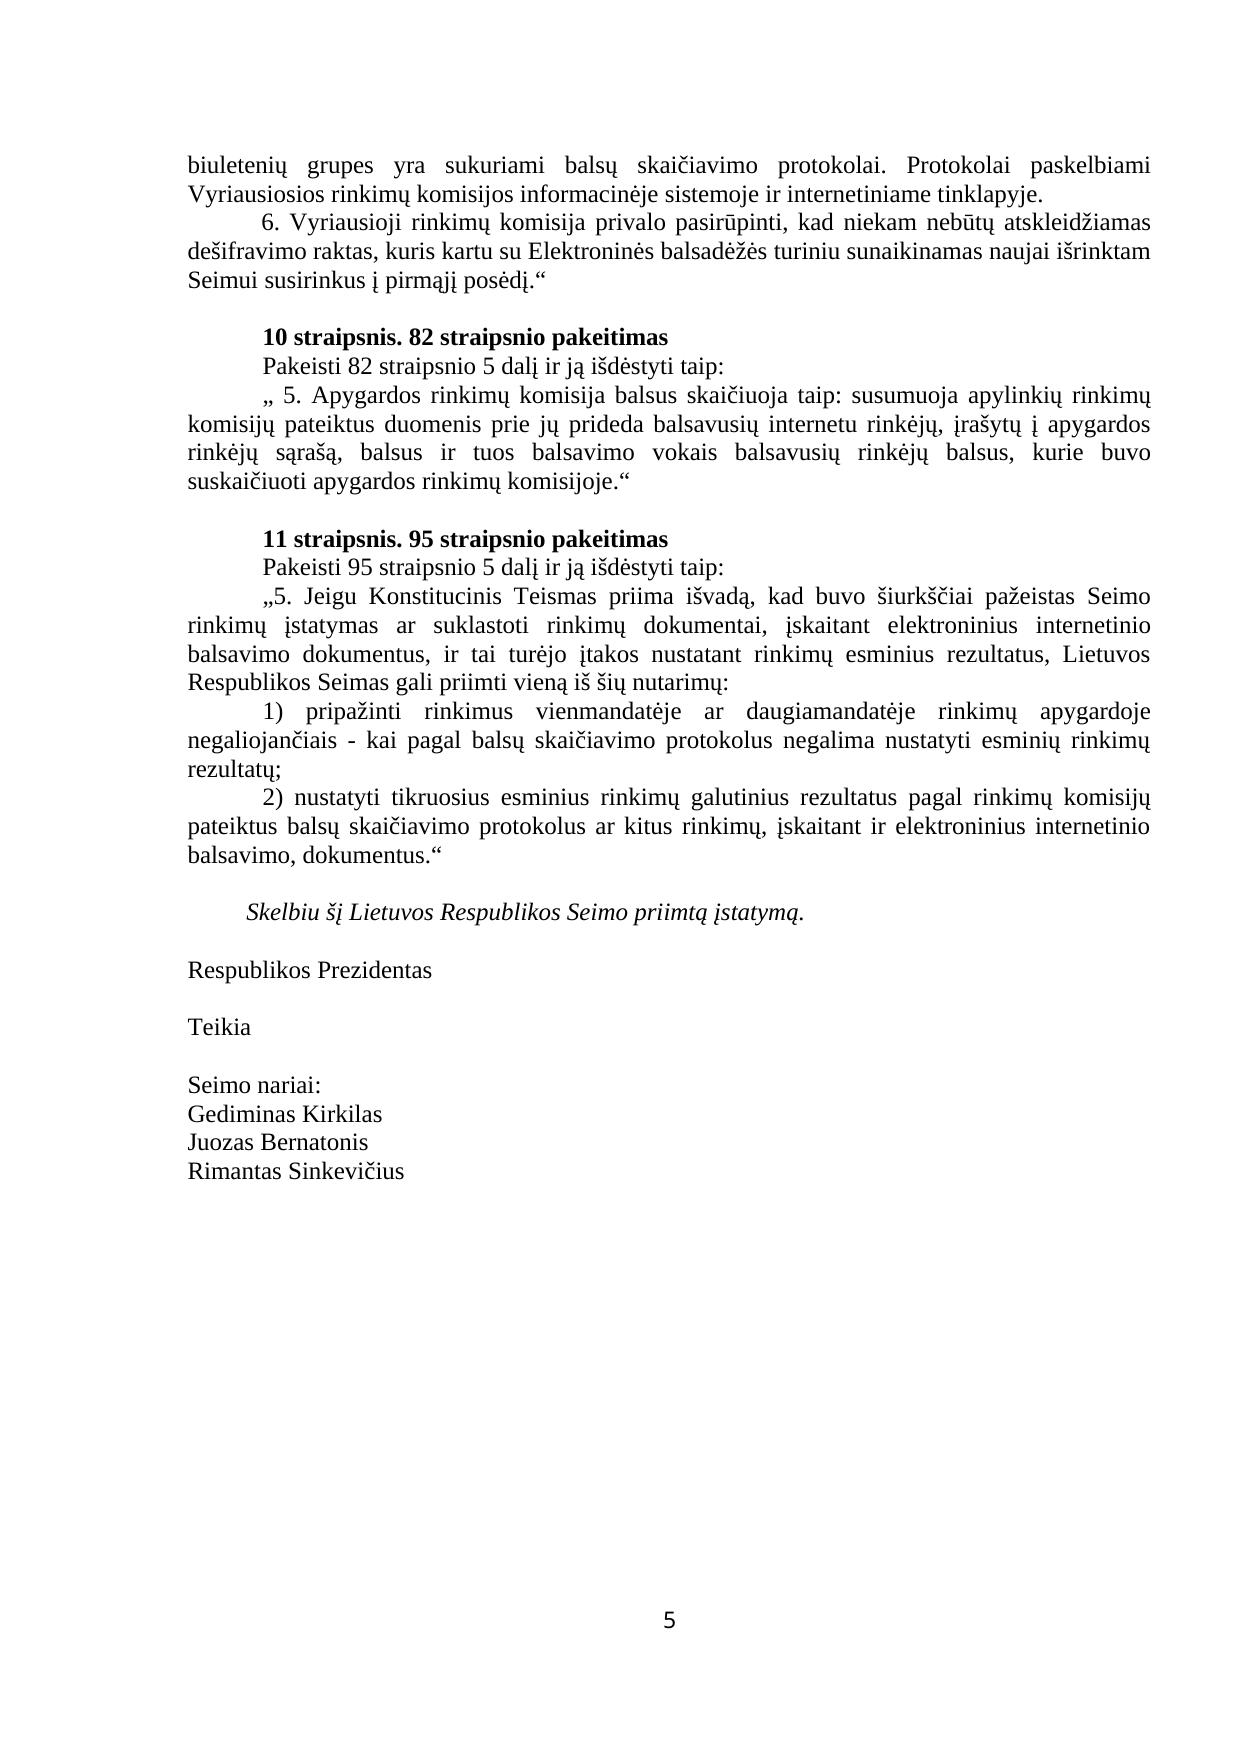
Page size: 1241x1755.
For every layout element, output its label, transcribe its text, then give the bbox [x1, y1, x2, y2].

text „5. Jeigu Konstitucinis Teismas priima išvadą, kad buvo šiurkščiai pažeistas Seimo rinkimų įstatymas ar suklastoti rinkimų dokumentai, įskaitant elektroninius internetinio balsavimo dokumentus, ir tai turėjo įtakos nustatant rinkimų esminius rezultatus, Lietuvos Respublikos Seimas gali priimti vieną iš šių nutarimų: [187, 581, 1152, 696]
text 6. Vyriausioji rinkimų komisija privalo pasirūpinti, kad niekam nebūtų atskleidžiamas dešifravimo raktas, kuris kartu su Elektroninės balsadėžės turiniu sunaikinamas naujai išrinktam Seimui susirinkus į pirmąjį posėdį.“ [187, 207, 1152, 294]
text Teikia [187, 1012, 1152, 1041]
text Skelbiu šį Lietuvos Respublikos Seimo priimtą įstatymą. [187, 897, 1152, 926]
text Respublikos Prezidentas [187, 955, 1152, 984]
text Rimantas Sinkevičius [187, 1156, 1152, 1185]
text 1) pripažinti rinkimus vienmandatėje ar daugiamandatėje rinkimų apygardoje negaliojančiais - kai pagal balsų skaičiavimo protokolus negalima nustatyti esminių rinkimų rezultatų; [187, 696, 1152, 782]
text biuletenių grupes yra sukuriami balsų skaičiavimo protokolai. Protokolai paskelbiami Vyriausiosios rinkimų komisijos informacinėje sistemoje ir internetiniame tinklapyje. [187, 150, 1152, 207]
text Pakeisti 82 straipsnio 5 dalį ir ją išdėstyti taip: [187, 351, 1152, 380]
text Pakeisti 95 straipsnio 5 dalį ir ją išdėstyti taip: [187, 552, 1152, 581]
text „ 5. Apygardos rinkimų komisija balsus skaičiuoja taip: susumuoja apylinkių rinkimų komisijų pateiktus duomenis prie jų prideda balsavusių internetu rinkėjų, įrašytų į apygardos rinkėjų sąrašą, balsus ir tuos balsavimo vokais balsavusių rinkėjų balsus, kurie buvo suskaičiuoti apygardos rinkimų komisijoje.“ [187, 380, 1152, 495]
text 11 straipsnis. 95 straipsnio pakeitimas [187, 524, 1152, 552]
text Gediminas Kirkilas [187, 1099, 1152, 1127]
text Juozas Bernatonis [187, 1127, 1152, 1156]
text Seimo nariai: [187, 1070, 1152, 1099]
text 10 straipsnis. 82 straipsnio pakeitimas [187, 322, 1152, 351]
text 2) nustatyti tikruosius esminius rinkimų galutinius rezultatus pagal rinkimų komisijų pateiktus balsų skaičiavimo protokolus ar kitus rinkimų, įskaitant ir elektroninius internetinio balsavimo, dokumentus.“ [187, 782, 1152, 869]
